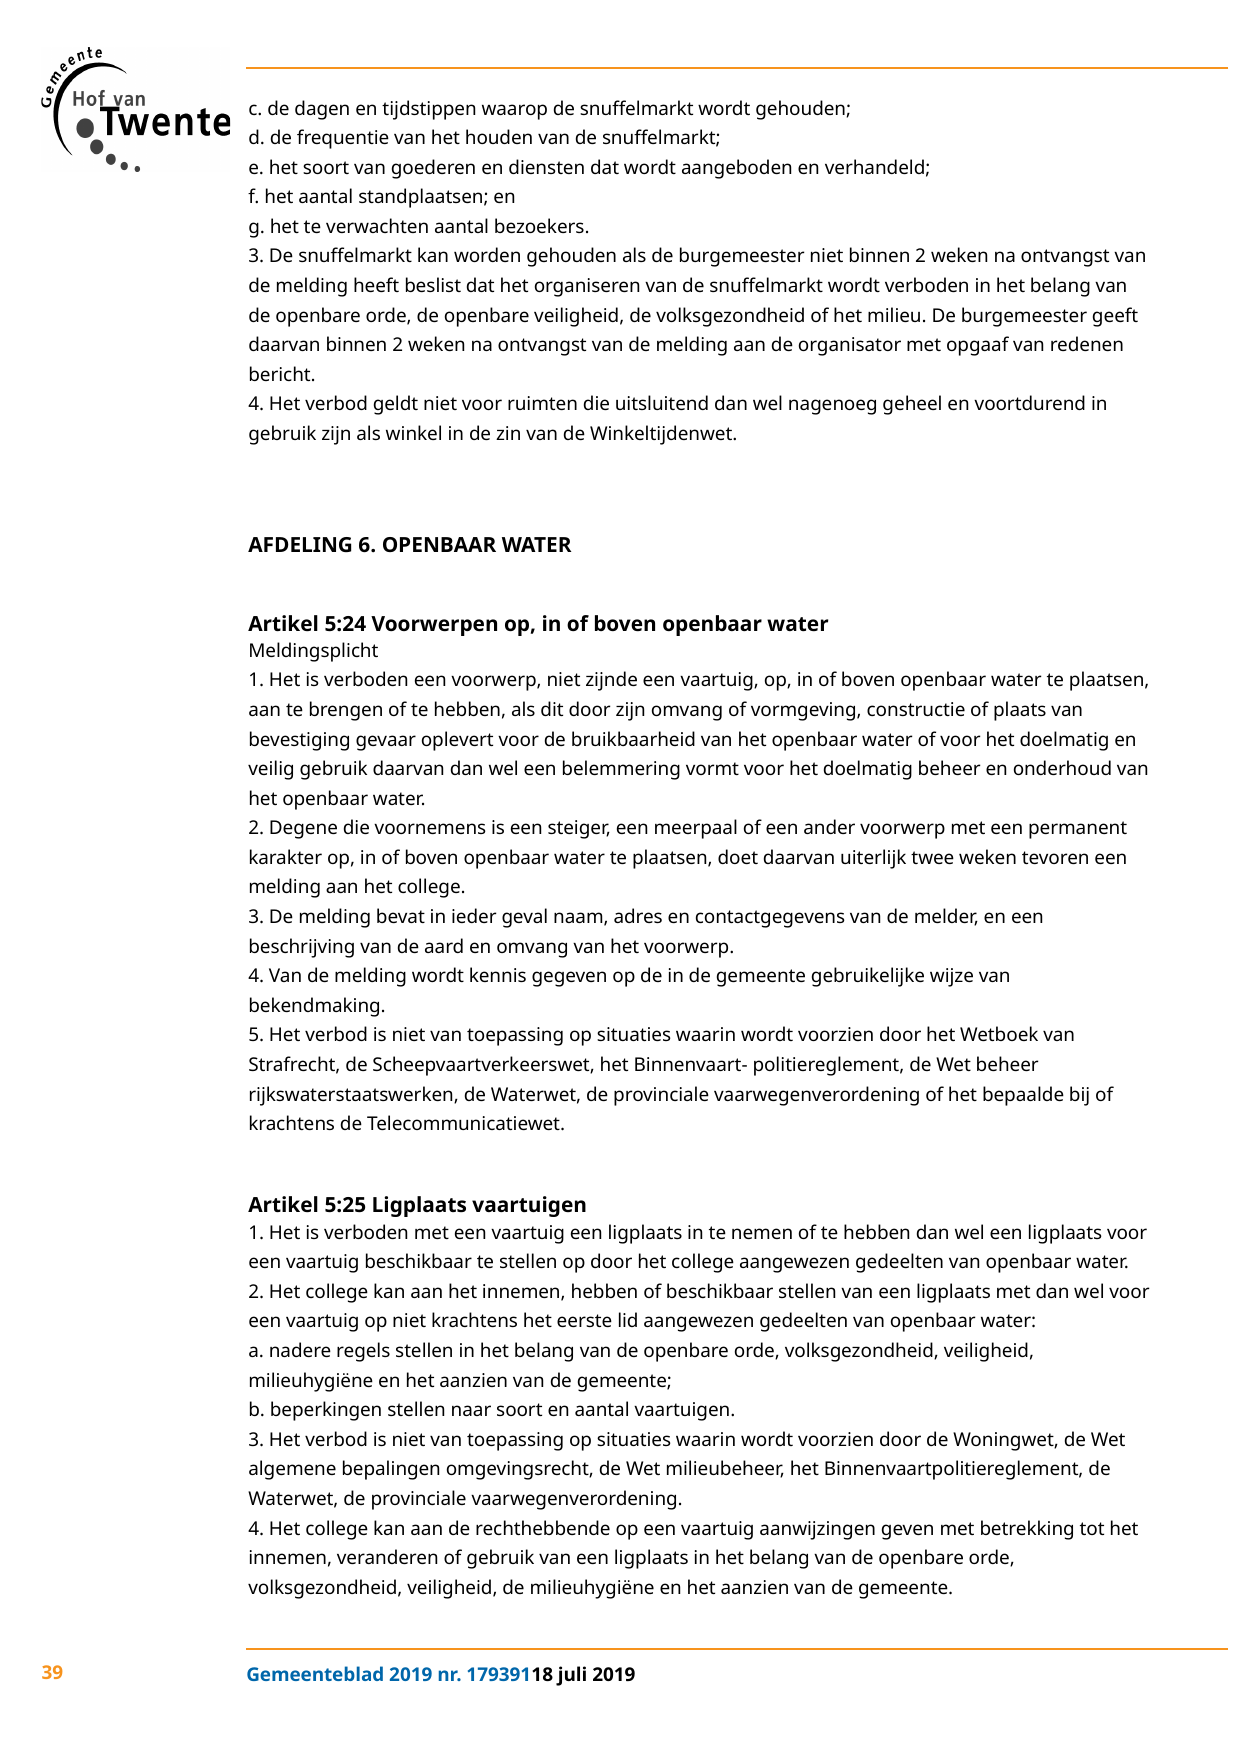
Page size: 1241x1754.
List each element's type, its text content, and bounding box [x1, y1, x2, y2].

text b. beperkingen stellen naar soort en aantal vaartuigen. [248, 1396, 1152, 1422]
text Artikel 5:25 Ligplaats vaartuigen [248, 1190, 1152, 1219]
text a. nadere regels stellen in het belang van de openbare orde, volksgezondheid, veiligheid, milieuhygiëne en het aanzien van de gemeente; [248, 1337, 1152, 1392]
text 2. Het college kan aan het innemen, hebben of beschikbaar stellen van een ligplaats met dan wel voor een vaartuig op niet krachtens het eerste lid aangewezen gedeelten van openbaar water: [248, 1278, 1152, 1333]
text Meldingsplicht [248, 637, 1152, 663]
text c. de dagen en tijdstippen waarop de snuffelmarkt wordt gehouden; [248, 95, 1152, 121]
text 1. Het is verboden een voorwerp, niet zijnde een vaartuig, op, in of boven openbaar water te plaatsen, aan te brengen of te hebben, als dit door zijn omvang of vormgeving, constructie of plaats van bevestiging gevaar oplevert voor de bruikbaarheid van het openbaar water of voor het doelmatig en veilig gebruik daarvan dan wel een belemmering vormt voor het doelmatig beheer en onderhoud van het openbaar water. [248, 667, 1152, 811]
text 3. De melding bevat in ieder geval naam, adres en contactgegevens van de melder, en een beschrijving van de aard en omvang van het voorwerp. [248, 903, 1152, 959]
text 1. Het is verboden met een vaartuig een ligplaats in te nemen of te hebben dan wel een ligplaats voor een vaartuig beschikbaar te stellen op door het college aangewezen gedeelten van openbaar water. [248, 1219, 1152, 1274]
text 2. Degene die voornemens is een steiger, een meerpaal of een ander voorwerp met een permanent karakter op, in of boven openbaar water te plaatsen, doet daarvan uiterlijk twee weken tevoren een melding aan het college. [248, 814, 1152, 899]
text d. de frequentie van het houden van de snuffelmarkt; [248, 124, 1152, 150]
text f. het aantal standplaatsen; en [248, 183, 1152, 209]
text 4. Het verbod geldt niet voor ruimten die uitsluitend dan wel nagenoeg geheel en voortdurend in gebruik zijn als winkel in de zin van de Winkeltijdenwet. [248, 391, 1152, 446]
text 3. De snuffelmarkt kan worden gehouden als de burgemeester niet binnen 2 weken na ontvangst van de melding heeft beslist dat het organiseren van de snuffelmarkt wordt verboden in het belang van de openbare orde, de openbare veiligheid, de volksgezondheid of het milieu. De burgemeester geeft daarvan binnen 2 weken na ontvangst van de melding aan de organisator met opgaaf van redenen bericht. [248, 243, 1152, 387]
text AFDELING 6. OPENBAAR WATER [248, 530, 1152, 558]
text 4. Van de melding wordt kennis gegeven op de in de gemeente gebruikelijke wijze van bekendmaking. [248, 962, 1152, 1018]
text 3. Het verbod is niet van toepassing op situaties waarin wordt voorzien door de Woningwet, de Wet algemene bepalingen omgevingsrecht, de Wet milieubeheer, het Binnenvaartpolitiereglement, de Waterwet, de provinciale vaarwegenverordening. [248, 1426, 1152, 1511]
text e. het soort van goederen en diensten dat wordt aangeboden en verhandeld; [248, 154, 1152, 180]
text 5. Het verbod is niet van toepassing op situaties waarin wordt voorzien door het Wetboek van Strafrecht, de Scheepvaartverkeerswet, het Binnenvaart- politiereglement, de Wet beheer rijkswaterstaatswerken, de Waterwet, de provinciale vaarwegenverordening of het bepaalde bij of krachtens de Telecommunicatiewet. [248, 1022, 1152, 1136]
picture [41, 47, 231, 172]
text g. het te verwachten aantal bezoekers. [248, 213, 1152, 239]
text Artikel 5:24 Voorwerpen op, in of boven openbaar water [248, 609, 1152, 637]
text 4. Het college kan aan de rechthebbende op een vaartuig aanwijzingen geven met betrekking tot het innemen, veranderen of gebruik van een ligplaats in het belang van de openbare orde, volksgezondheid, veiligheid, de milieuhygiëne en het aanzien van de gemeente. [248, 1515, 1152, 1599]
